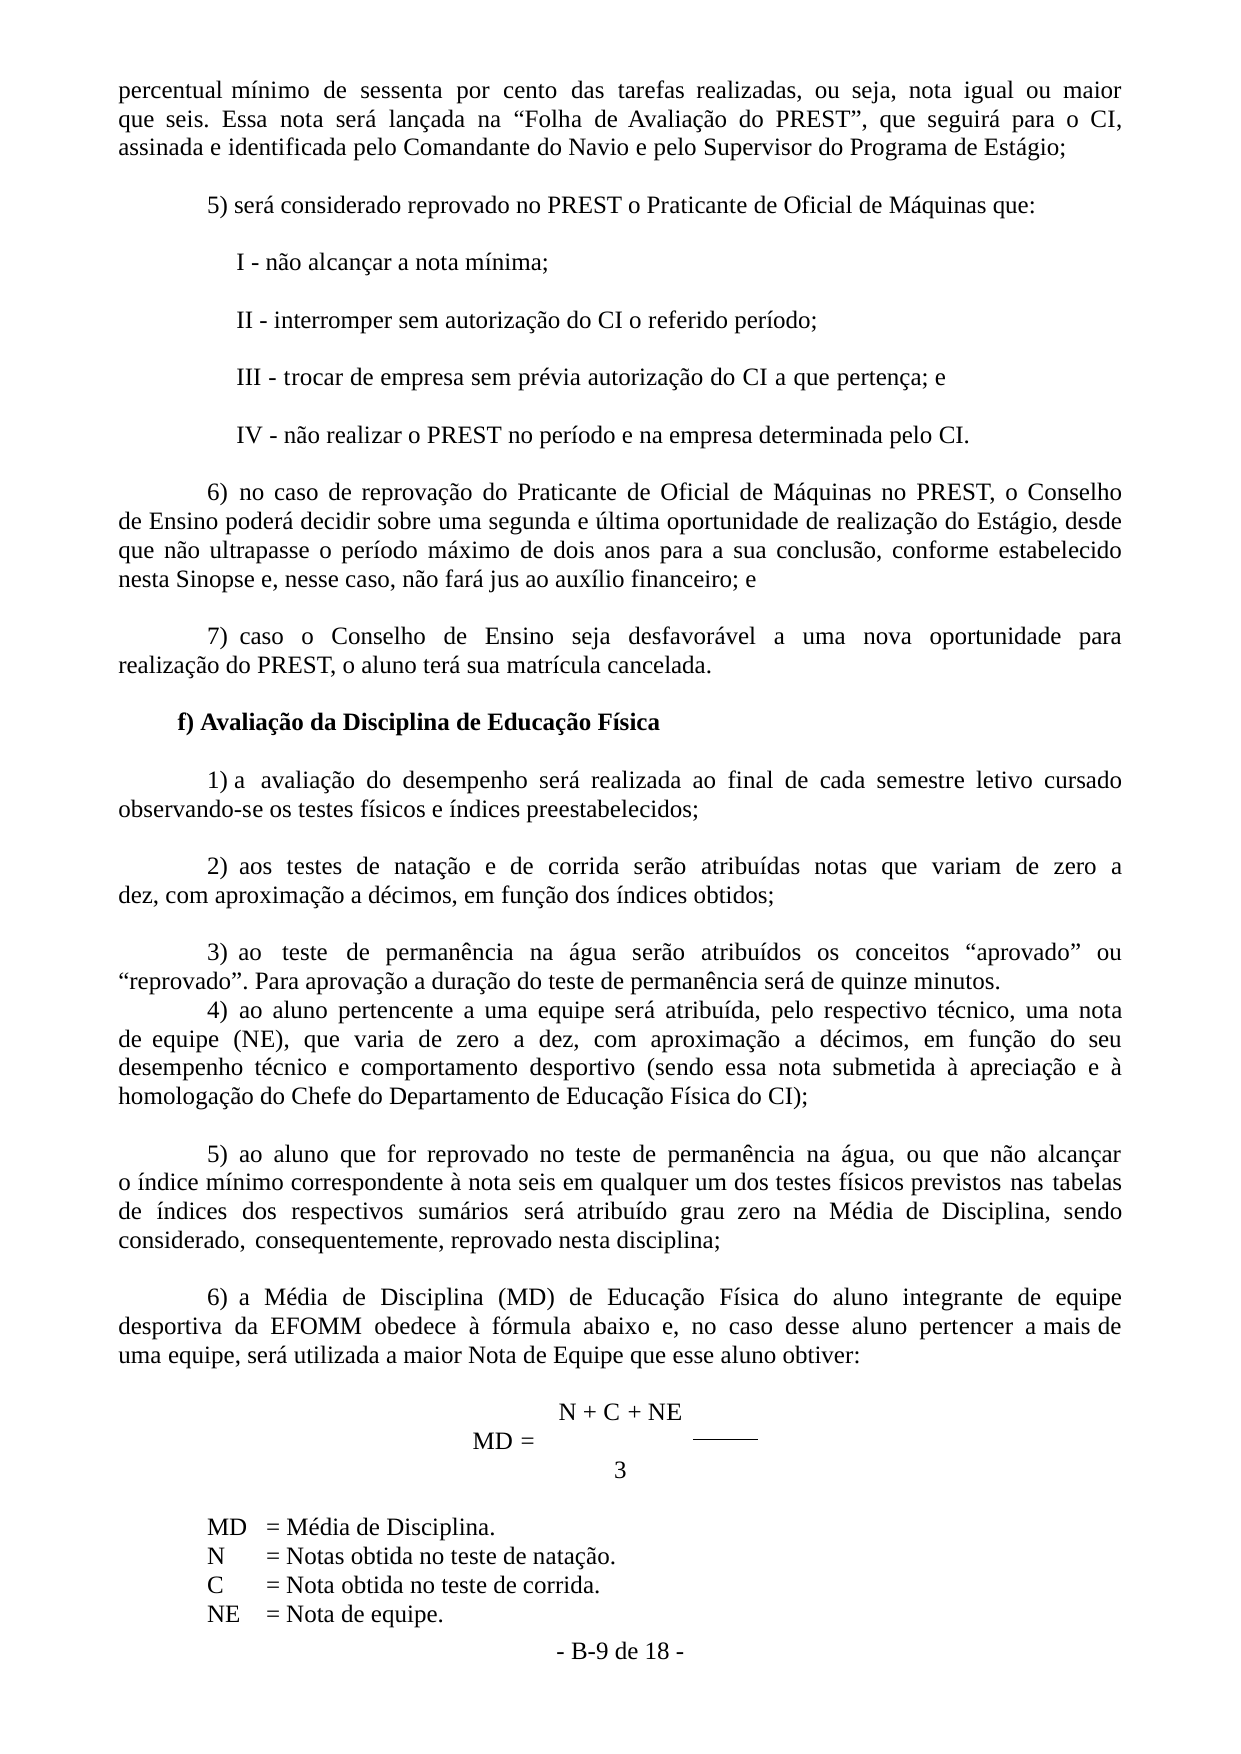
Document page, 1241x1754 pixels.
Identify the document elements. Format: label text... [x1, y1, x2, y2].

text 2) aos testes de natação e de corrida serão atribuídas notas que variam de zero a dez, com aproximação a décimos, em função dos índices obtidos; [118, 851, 1122, 909]
text MD = [118, 1426, 1122, 1455]
text IV - não realizar o PREST no período e na empresa determinada pelo CI. [118, 420, 1122, 449]
text II - interromper sem autorização do CI o referido período; [118, 305, 1122, 334]
text I - não alcançar a nota mínima; [118, 247, 1122, 276]
text 3) ao teste de permanência na água serão atribuídos os conceitos “aprovado” ou “reprovado”. Para aprovação a duração do teste de permanência será de quinze minutos. [118, 937, 1122, 995]
text 5) será considerado reprovado no PREST o Praticante de Oficial de Máquinas que: [118, 190, 1122, 219]
text f) Avaliação da Disciplina de Educação Física [118, 707, 1122, 736]
text percentual mínimo de sessenta por cento das tarefas realizadas, ou seja, nota igual ou maior que seis. Essa nota será lançada na “Folha de Avaliação do PREST”, que seguirá para o CI, assinada e identificada pelo Comandante do Navio e pelo Supervisor do Programa de Estágio; [118, 75, 1122, 161]
text 1) a avaliação do desempenho será realizada ao final de cada semestre letivo cursado observando-se os testes físicos e índices preestabelecidos; [118, 765, 1122, 822]
text 3 [118, 1455, 1122, 1484]
text 5) ao aluno que for reprovado no teste de permanência na água, ou que não alcançar o índice mínimo correspondente à nota seis em qualquer um dos testes físicos previstos nas tabelas de índices dos respectivos sumários será atribuído grau zero na Média de Disciplina, sendo considerado, consequentemente, reprovado nesta disciplina; [118, 1139, 1122, 1254]
text N + C + NE [118, 1397, 1122, 1426]
text III - trocar de empresa sem prévia autorização do CI a que pertença; e [118, 362, 1122, 391]
text N = Notas obtida no teste de natação. [118, 1541, 1122, 1570]
text 7) caso o Conselho de Ensino seja desfavorável a uma nova oportunidade para realização do PREST, o aluno terá sua matrícula cancelada. [118, 621, 1122, 679]
text C = Nota obtida no teste de corrida. [118, 1570, 1122, 1599]
text NE = Nota de equipe. [118, 1599, 1122, 1627]
text MD = Média de Disciplina. [118, 1512, 1122, 1541]
text 4) ao aluno pertencente a uma equipe será atribuída, pelo respectivo técnico, uma nota de equipe (NE), que varia de zero a dez, com aproximação a décimos, em função do seu desempenho técnico e comportamento desportivo (sendo essa nota submetida à apreciação e à homologação do Chefe do Departamento de Educação Física do CI); [118, 995, 1122, 1110]
text 6) a Média de Disciplina (MD) de Educação Física do aluno integrante de equipe desportiva da EFOMM obedece à fórmula abaixo e, no caso desse aluno pertencer a mais de uma equipe, será utilizada a maior Nota de Equipe que esse aluno obtiver: [118, 1282, 1122, 1369]
text 6) no caso de reprovação do Praticante de Oficial de Máquinas no PREST, o Conselho de Ensino poderá decidir sobre uma segunda e última oportunidade de realização do Estágio, desde que não ultrapasse o período máximo de dois anos para a sua conclusão, conforme estabelecido nesta Sinopse e, nesse caso, não fará jus ao auxílio financeiro; e [118, 477, 1122, 592]
